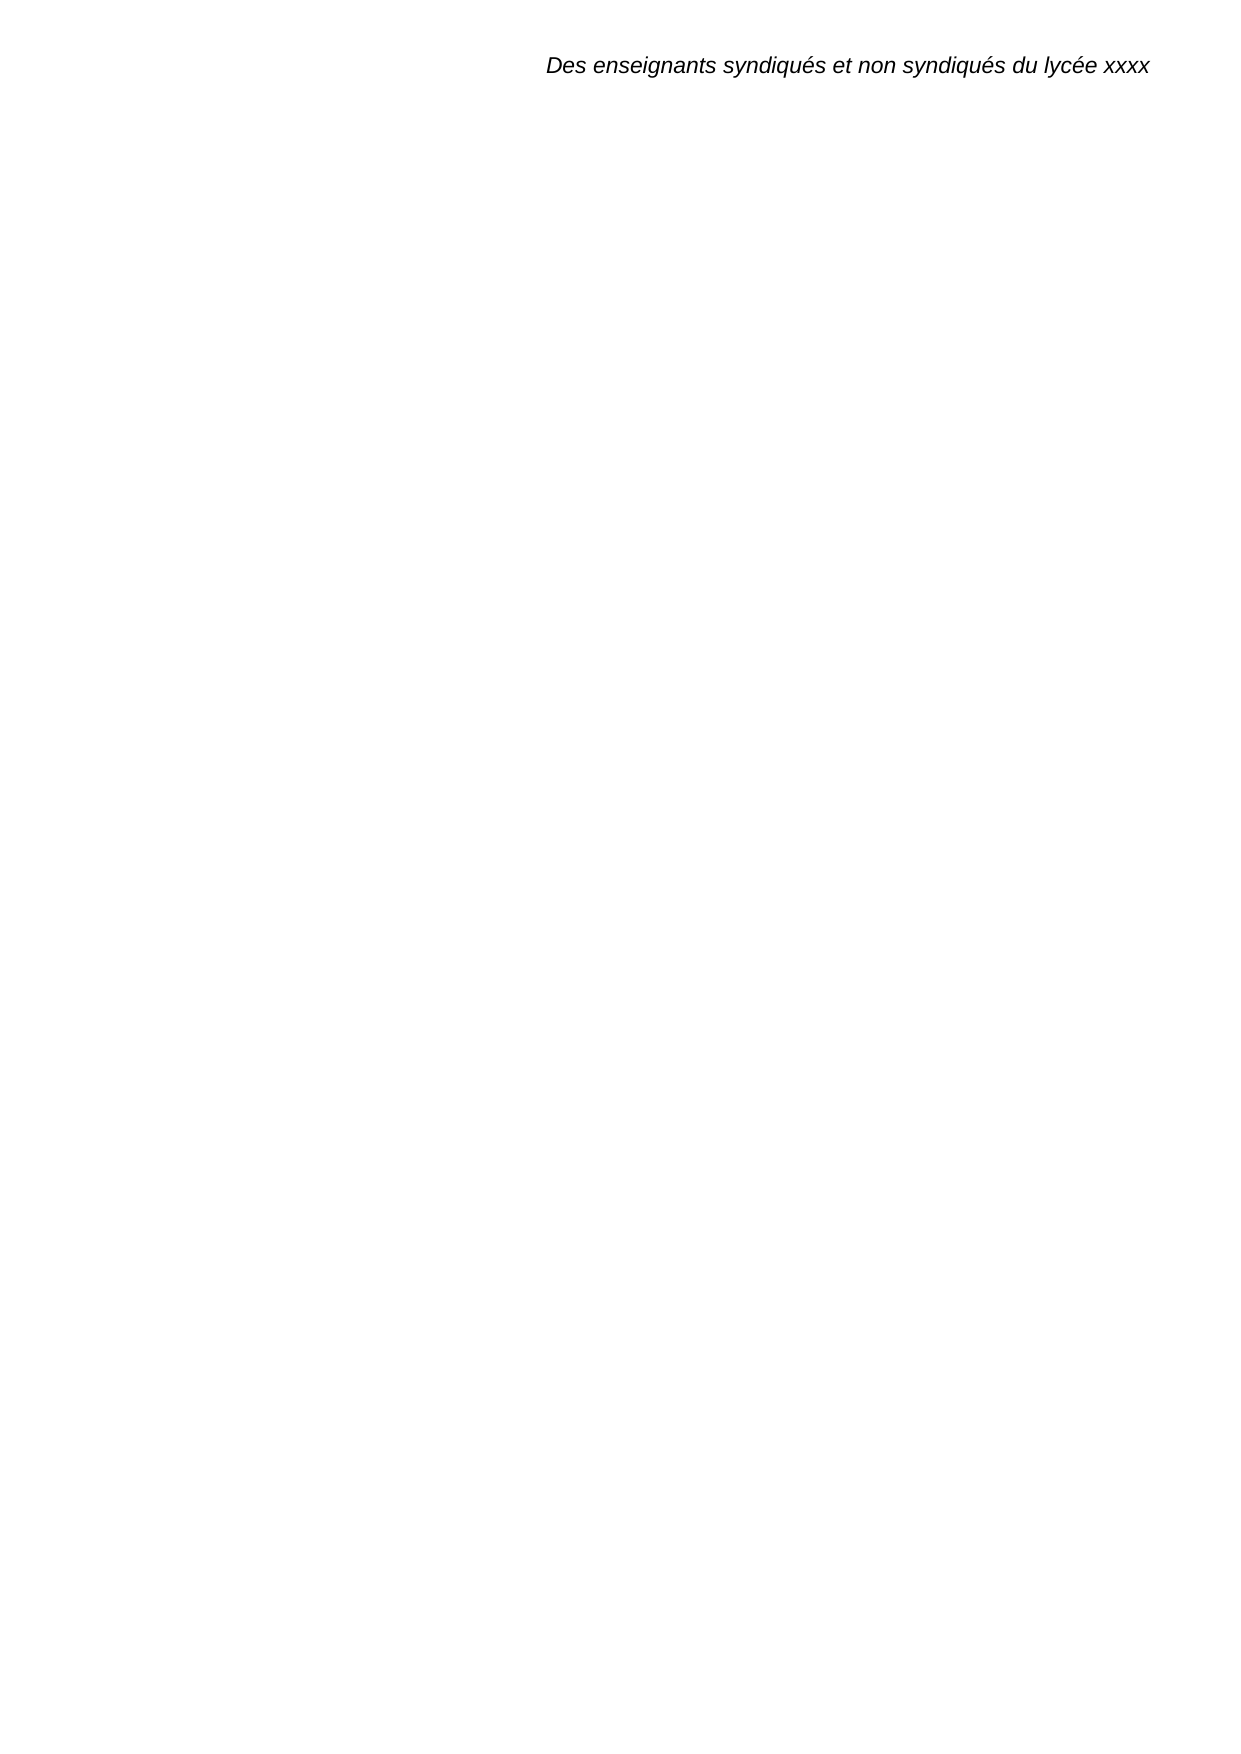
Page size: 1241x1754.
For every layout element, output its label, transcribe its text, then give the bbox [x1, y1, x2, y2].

text Des enseignants syndiqués et non syndiqués du lycée xxxx [88, 52, 1152, 79]
